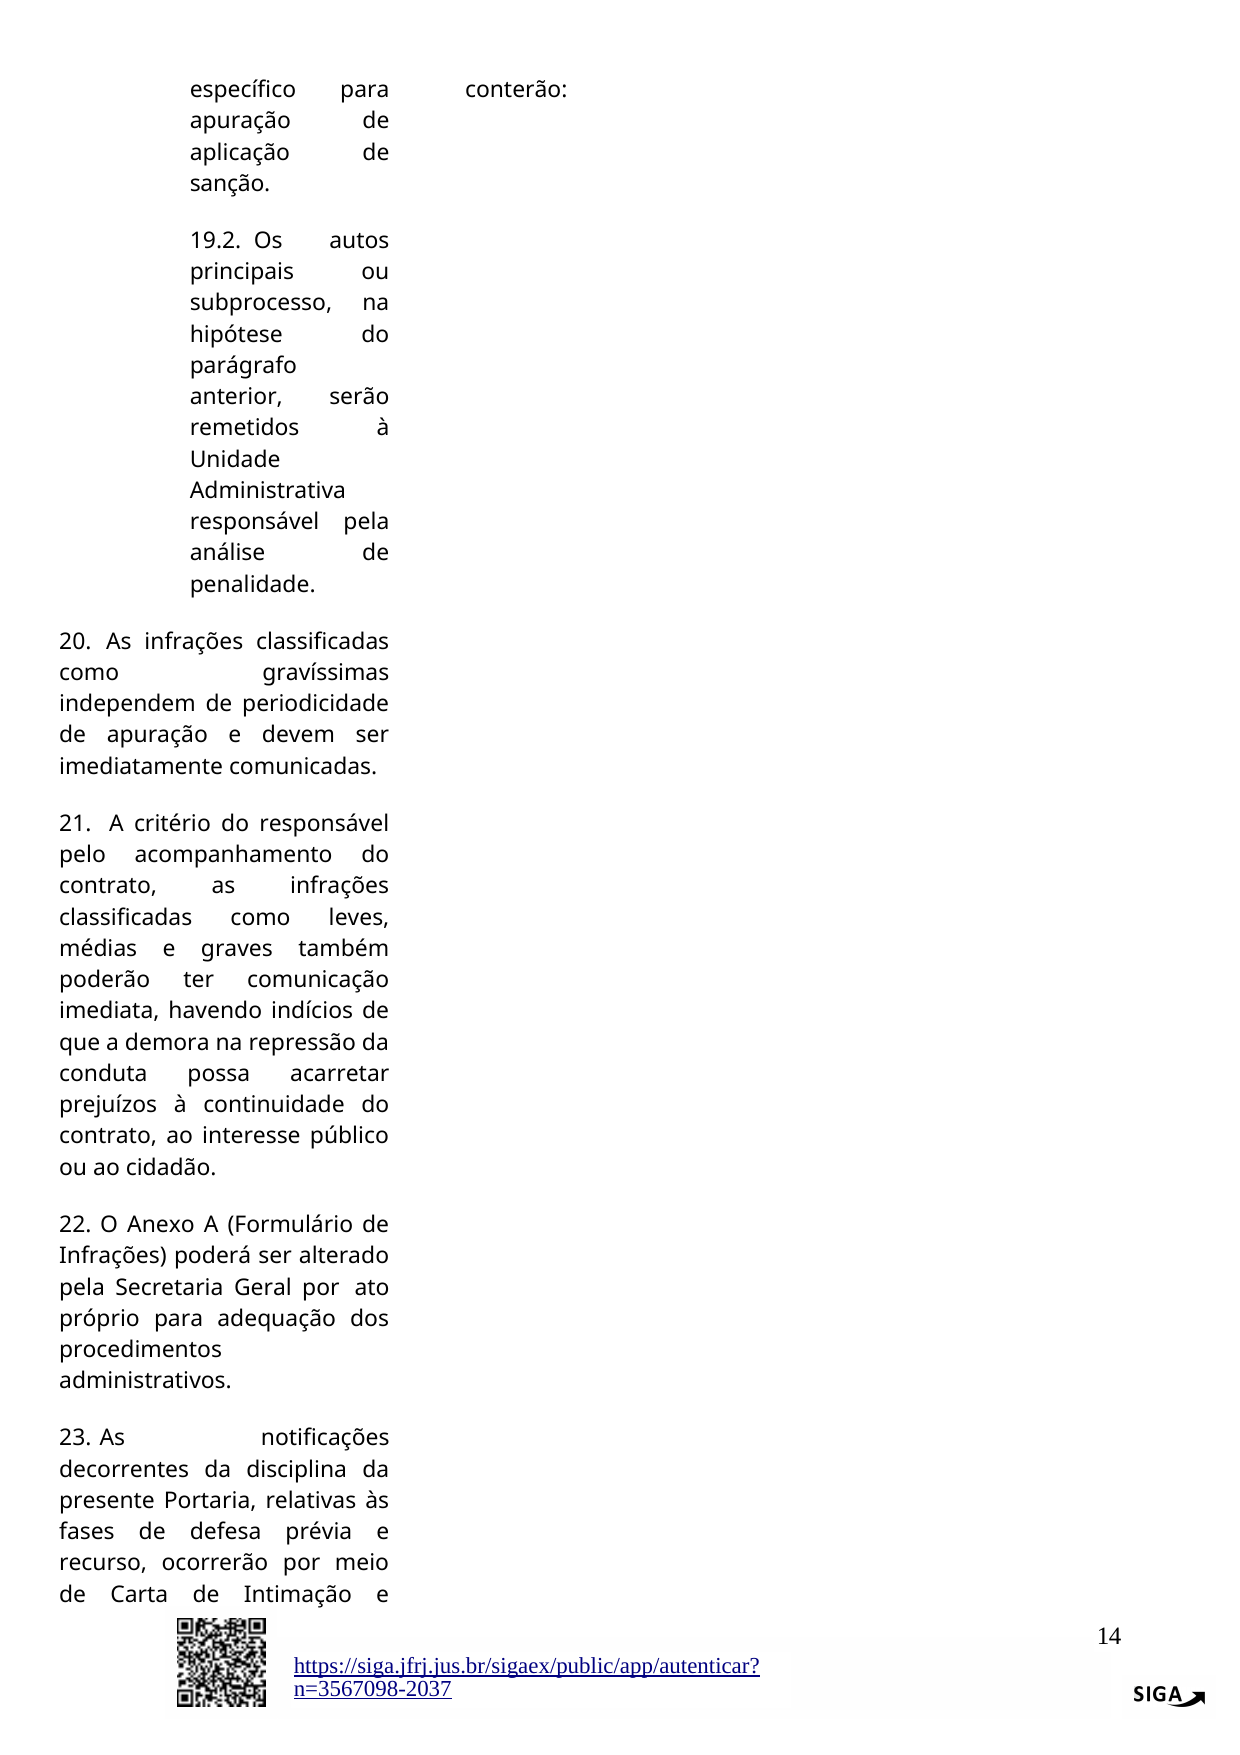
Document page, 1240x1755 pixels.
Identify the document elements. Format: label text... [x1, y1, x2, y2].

list A critério do responsável pelo acompanhamento do contrato, as infrações classificadas como leves, médias e graves também poderão ter comunicação imediata, havendo indícios de que a demora na repressão da conduta possa acarretar prejuízos à continuidade do contrato, ao interesse público ou ao cidadão. [59, 807, 389, 1182]
list As infrações classificadas como gravíssimas independem de periodicidade de apuração e devem ser imediatamente comunicadas. [59, 625, 389, 781]
list Os autos principais ou subprocesso, na hipótese do parágrafo anterior, serão remetidos à Unidade Administrativa responsável pela análise de penalidade. [189, 224, 389, 599]
list específico para apuração de aplicação de sanção. [189, 73, 389, 198]
list As notificações decorrentes da disciplina da presente Portaria, relativas às fases de defesa prévia e recurso, ocorrerão por meio de Carta de Intimação e [59, 1421, 389, 1609]
list conterão: [465, 73, 1109, 104]
list O Anexo A (Formulário de Infrações) poderá ser alterado pela Secretaria Geral por ato próprio para adequação dos procedimentos administrativos. [59, 1208, 389, 1395]
